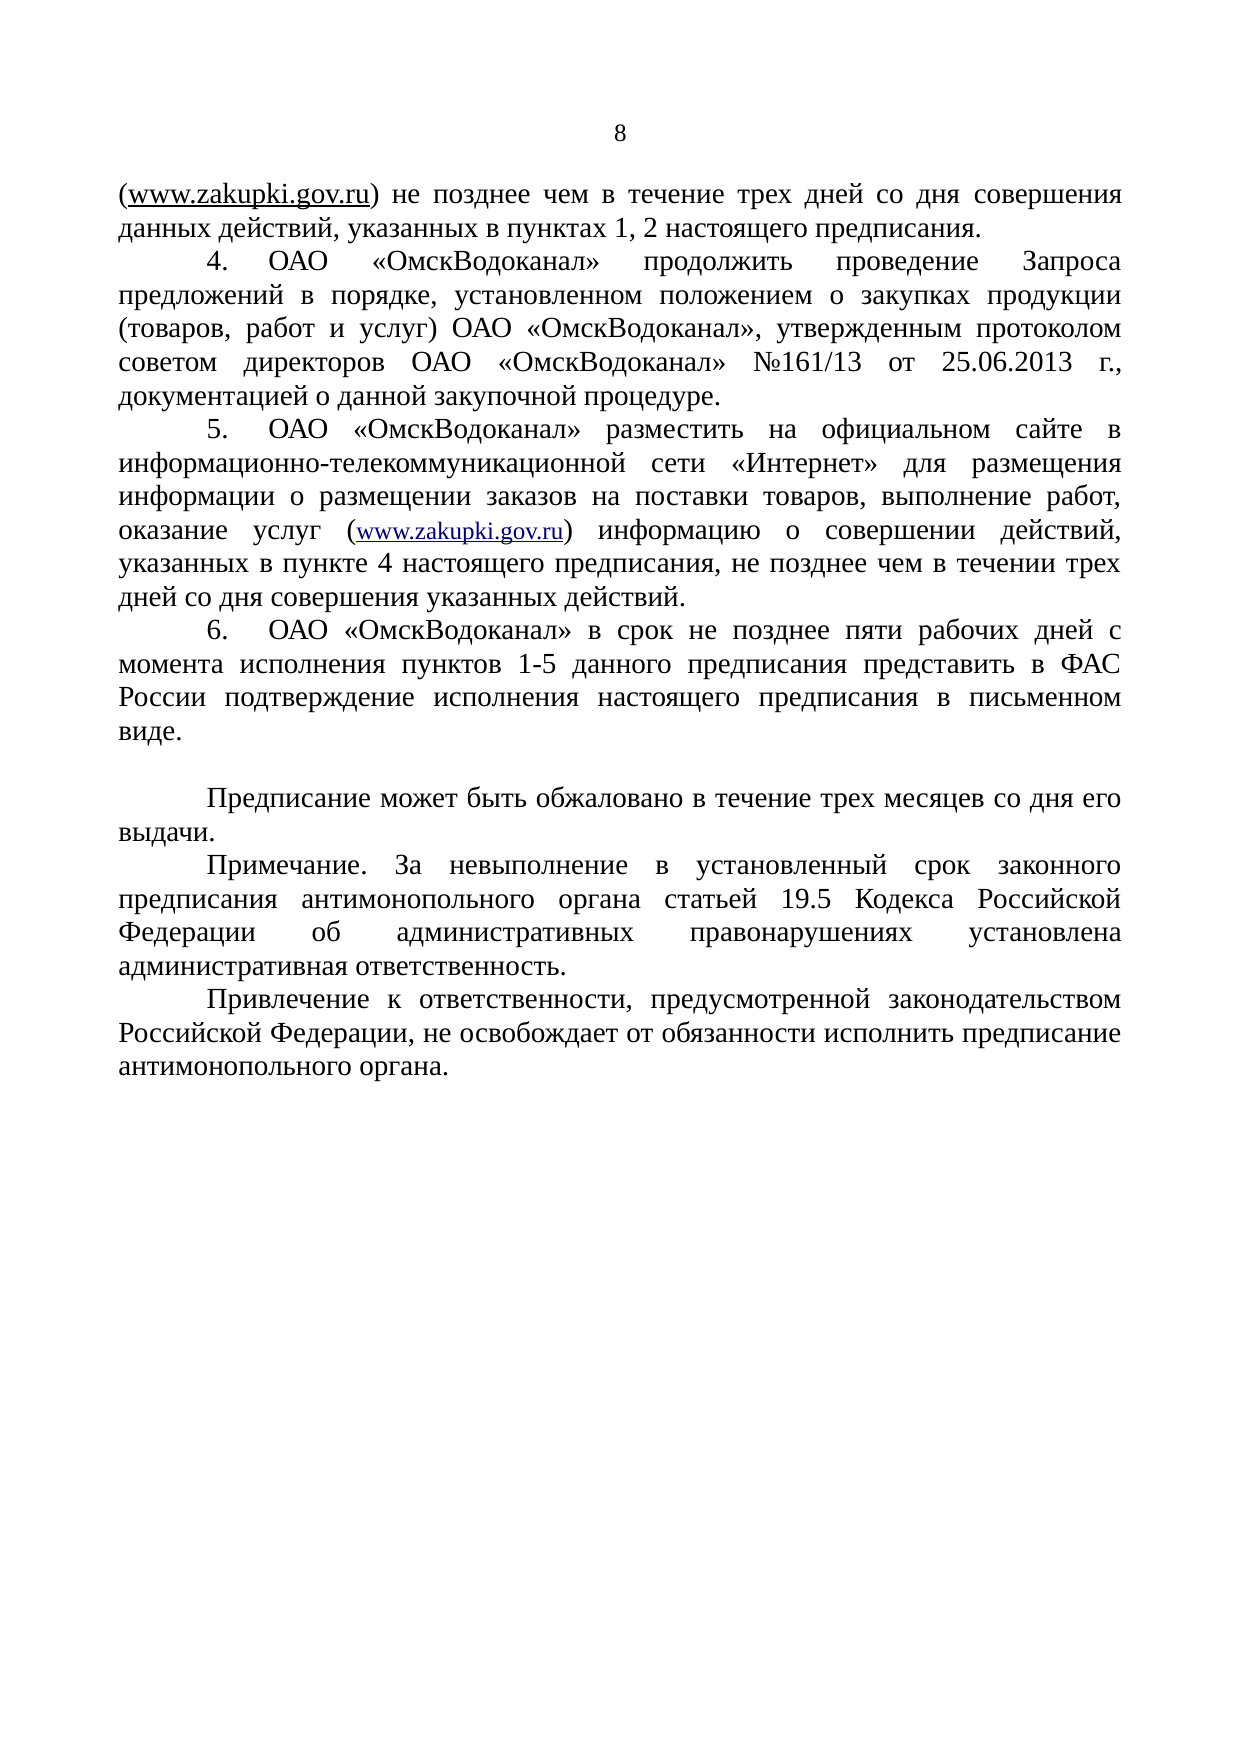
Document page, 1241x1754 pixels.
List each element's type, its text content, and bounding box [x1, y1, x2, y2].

list ОАО «ОмскВодоканал» в срок не позднее пяти рабочих дней с момента исполнения пунктов 1-5 данного предписания представить в ФАС России подтверждение исполнения настоящего предписания в письменном виде. [118, 612, 1122, 747]
list ОАО «ОмскВодоканал» разместить на официальном сайте в информационно-телекоммуникационной сети «Интернет» для размещения информации о размещении заказов на поставки товаров, выполнение работ, оказание услуг (www.zakupki.gov.ru) информацию о совершении действий, указанных в пункте 4 настоящего предписания, не позднее чем в течении трех дней со дня совершения указанных действий. [118, 411, 1122, 612]
text Предписание может быть обжаловано в течение трех месяцев со дня его выдачи. [118, 780, 1122, 847]
text Примечание. За невыполнение в установленный срок законного предписания антимонопольного органа статьей 19.5 Кодекса Российской Федерации об административных правонарушениях установлена административная ответственность. [118, 847, 1122, 981]
list (www.zakupki.gov.ru) не позднее чем в течение трех дней со дня совершения данных действий, указанных в пунктах 1, 2 настоящего предписания. [118, 176, 1122, 243]
text Привлечение к ответственности, предусмотренной законодательством Российской Федерации, не освобождает от обязанности исполнить предписание антимонопольного органа. [118, 981, 1122, 1082]
list ОАО «ОмскВодоканал» продолжить проведение Запроса предложений в порядке, установленном положением о закупках продукции (товаров, работ и услуг) ОАО «ОмскВодоканал», утвержденным протоколом советом директоров ОАО «ОмскВодоканал» №161/13 от 25.06.2013 г., документацией о данной закупочной процедуре. [118, 243, 1122, 411]
